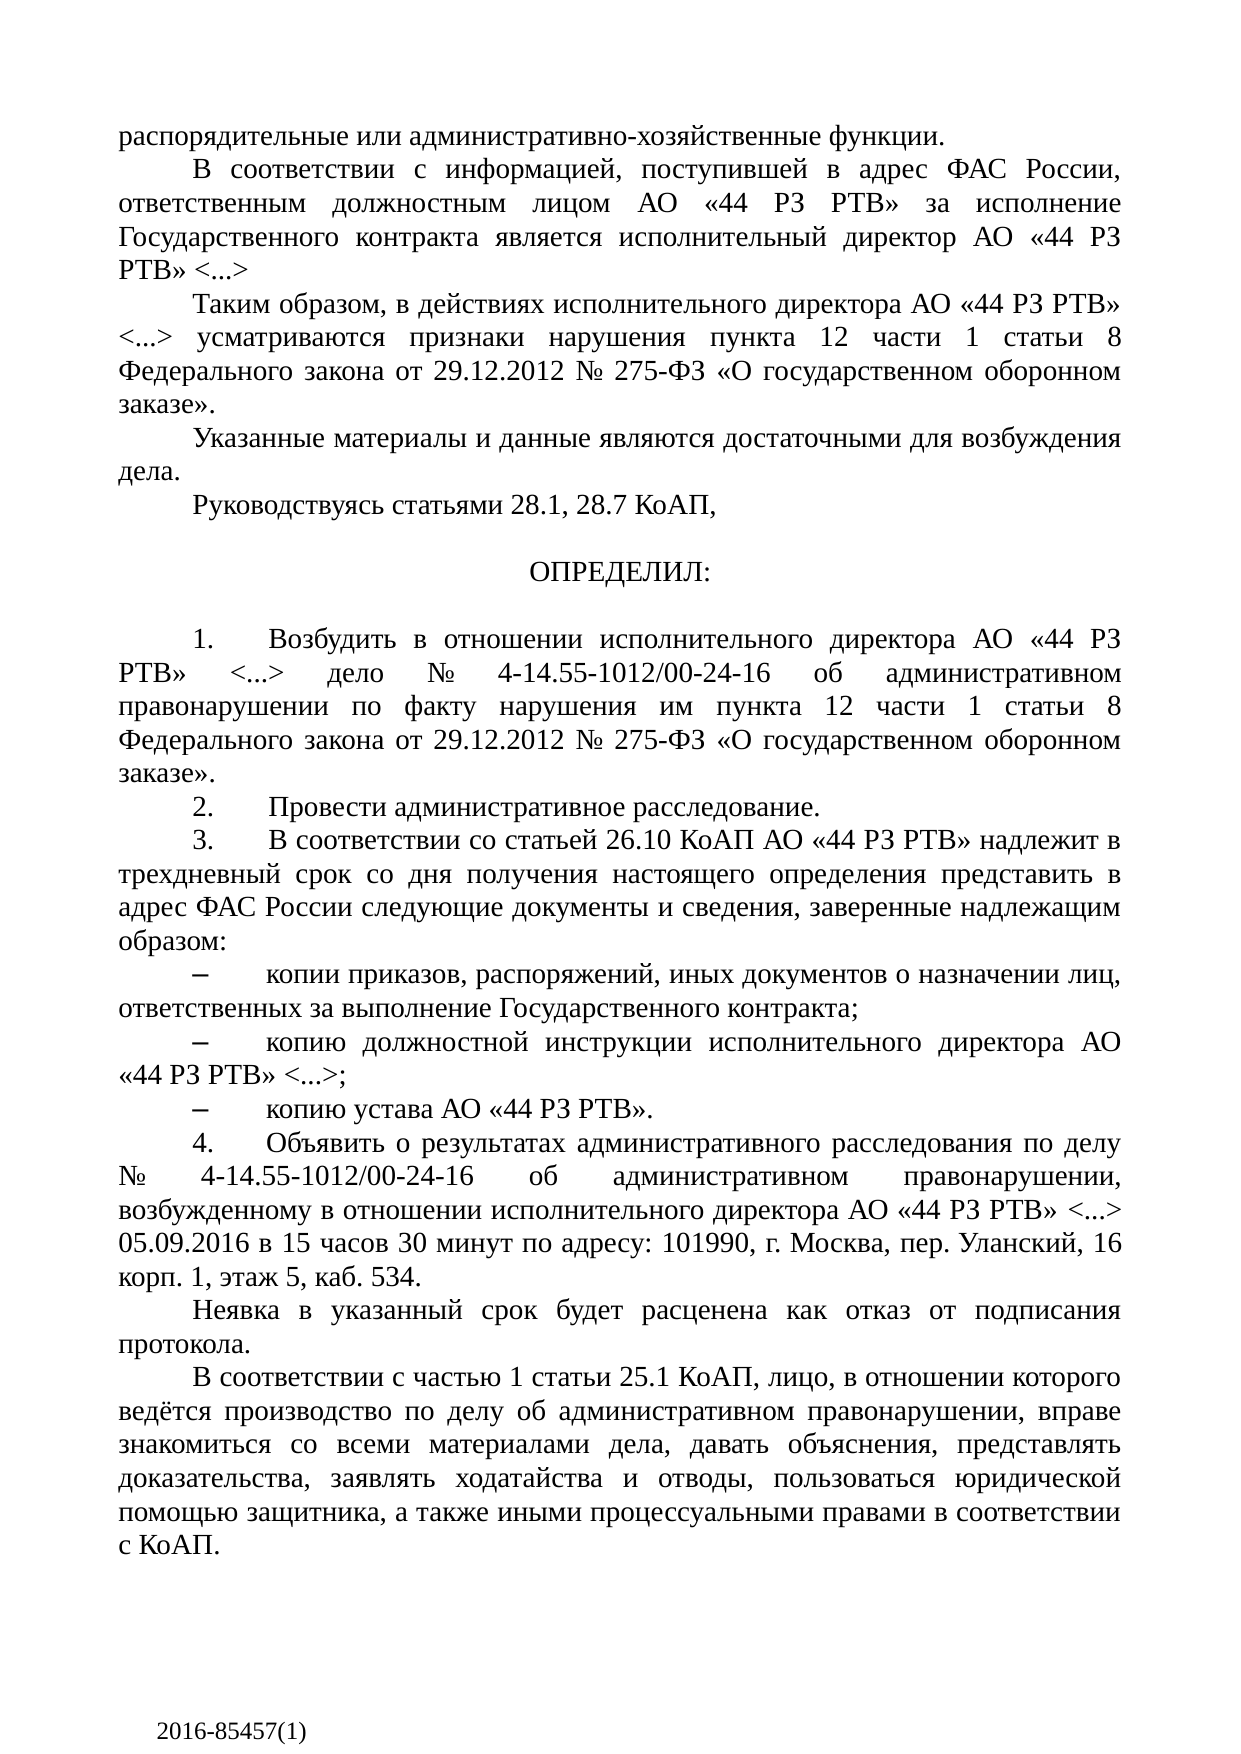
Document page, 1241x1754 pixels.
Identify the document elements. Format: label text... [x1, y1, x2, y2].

text Указанные материалы и данные являются достаточными для возбуждения дела. [118, 420, 1122, 487]
text Неявка в указанный срок будет расценена как отказ от подписания протокола. [118, 1292, 1122, 1359]
text В соответствии с частью 1 статьи 25.1 КоАП, лицо, в отношении которого ведётся производство по делу об административном правонарушении, вправе знакомиться со всеми материалами дела, давать объяснения, представлять доказательства, заявлять ходатайства и отводы, пользоваться юридической помощью защитника, а также иными процессуальными правами в соответствии с КоАП. [118, 1359, 1122, 1561]
text Таким образом, в действиях исполнительного директора АО «44 РЗ РТВ» <...> усматриваются признаки нарушения пункта 12 части 1 статьи 8 Федерального закона от 29.12.2012 № 275-ФЗ «О государственном оборонном заказе». [118, 286, 1122, 420]
list копию устава АО «44 РЗ РТВ». [118, 1091, 1122, 1125]
text 4. Объявить о результатах административного расследования по делу № 4-14.55-1012/00-24-16 об административном правонарушении, возбужденному в отношении исполнительного директора АО «44 РЗ РТВ» <...> 05.09.2016 в 15 часов 30 минут по адресу: 101990, г. Москва, пер. Уланский, 16 корп. 1, этаж 5, каб. 534. [118, 1125, 1122, 1292]
list В соответствии со статьей 26.10 КоАП АО «44 РЗ РТВ» надлежит в трехдневный срок со дня получения настоящего определения представить в адрес ФАС России следующие документы и сведения, заверенные надлежащим образом: [118, 822, 1122, 957]
text распорядительные или административно-хозяйственные функции. [118, 118, 1122, 152]
list Возбудить в отношении исполнительного директора АО «44 РЗ РТВ» <...> дело № 4-14.55-1012/00-24-16 об административном правонарушении по факту нарушения им пункта 12 части 1 статьи 8 Федерального закона от 29.12.2012 № 275-ФЗ «О государственном оборонном заказе». [118, 621, 1122, 789]
text Руководствуясь статьями 28.1, 28.7 КоАП, [118, 487, 1122, 521]
list копии приказов, распоряжений, иных документов о назначении лиц, ответственных за выполнение Государственного контракта; [118, 957, 1122, 1024]
text ОПРЕДЕЛИЛ: [118, 554, 1122, 588]
list копию должностной инструкции исполнительного директора АО «44 РЗ РТВ» <...>; [118, 1024, 1122, 1091]
text В соответствии с информацией, поступившей в адрес ФАС России, ответственным должностным лицом АО «44 РЗ РТВ» за исполнение Государственного контракта является исполнительный директор АО «44 РЗ РТВ» <...> [118, 152, 1122, 286]
list Провести административное расследование. [118, 789, 1122, 822]
